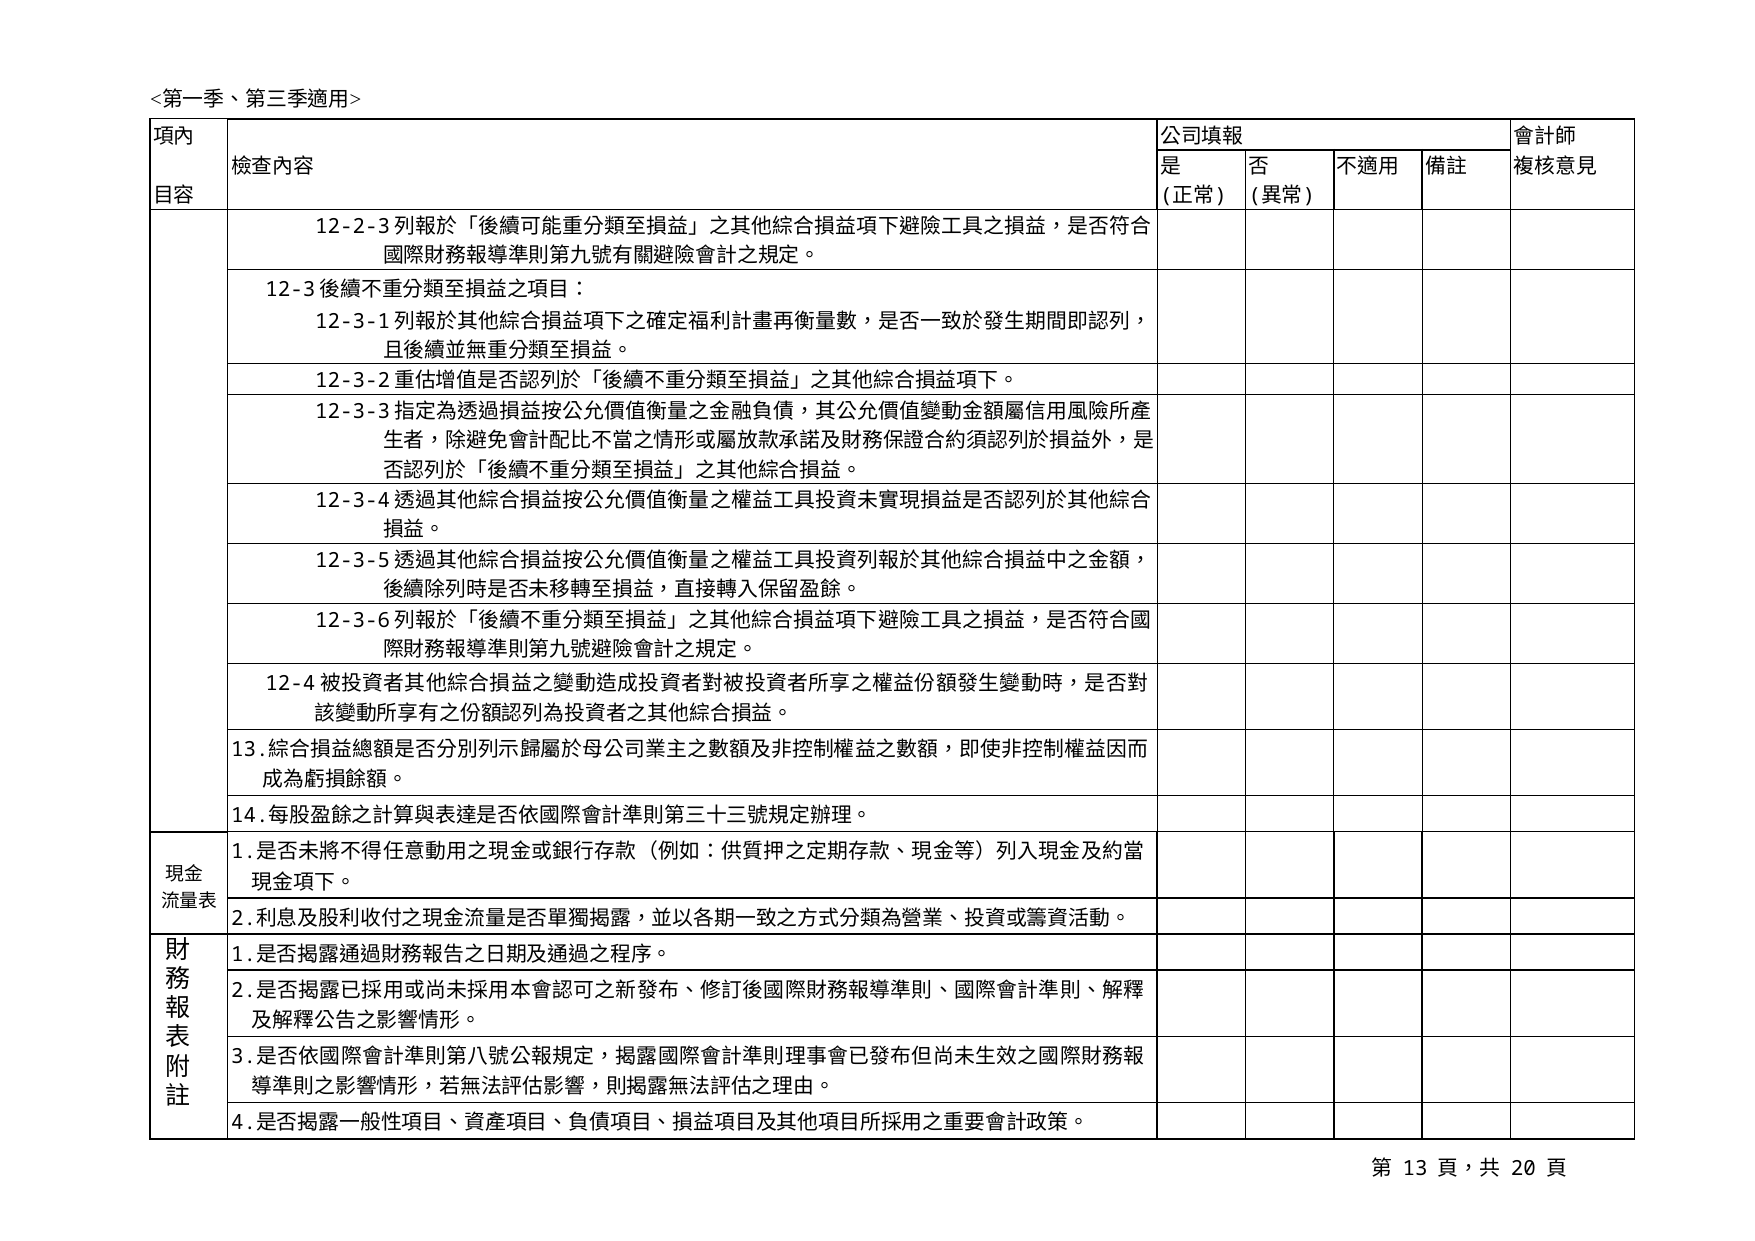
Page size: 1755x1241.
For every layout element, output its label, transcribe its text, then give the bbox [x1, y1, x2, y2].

table_cell 1.是否未將不得任意動用之現金或銀行存款（例如：供質押之定期存款、現金等）列入現金及約當現金項下。 [228, 832, 1156, 897]
table_header 項內 [151, 119, 227, 149]
table_cell [1158, 604, 1245, 662]
table_cell [1158, 935, 1245, 969]
table_cell 12-2-3列報於「後續可能重分類至損益」之其他綜合損益項下避險工具之損益，是否符合國際財務報導準則第九號有關避險會計之規定。 [228, 210, 1157, 269]
table_cell [1246, 544, 1333, 603]
table_cell [1158, 395, 1245, 483]
table_cell [1423, 364, 1510, 394]
table_cell [1246, 1103, 1333, 1138]
table_header [228, 120, 1156, 149]
table_cell [1335, 832, 1421, 897]
table_header 公司填報 [1158, 120, 1510, 149]
table_cell [1423, 544, 1510, 603]
table_cell 目容 [151, 149, 227, 209]
table_cell [1511, 395, 1634, 483]
table_cell [1511, 1037, 1634, 1102]
table_cell 否 (異常) [1246, 151, 1333, 209]
table_cell [1334, 664, 1422, 729]
table_cell [1158, 484, 1245, 543]
table_cell [1511, 935, 1634, 969]
table_cell 是 (正常) [1158, 151, 1245, 209]
table_cell [1334, 796, 1422, 831]
table_cell 12-3-2重估增值是否認列於「後續不重分類至損益」之其他綜合損益項下。 [228, 364, 1157, 394]
table_cell [1511, 664, 1634, 729]
table_cell 12-3-5透過其他綜合損益按公允價值衡量之權益工具投資列報於其他綜合損益中之金額，後續除列時是否未移轉至損益，直接轉入保留盈餘。 [228, 544, 1157, 603]
table_cell [1511, 484, 1634, 543]
table_cell [1158, 730, 1245, 795]
table_cell [1334, 364, 1422, 394]
table_cell [1158, 364, 1245, 394]
table_cell 12-3-6列報於「後續不重分類至損益」之其他綜合損益項下避險工具之損益，是否符合國際財務報導準則第九號避險會計之規定。 [228, 604, 1157, 662]
table_cell [1246, 604, 1333, 662]
table_cell [1511, 210, 1634, 269]
table_cell [1511, 796, 1634, 831]
table_cell [1158, 832, 1245, 897]
table_cell 2.是否揭露已採用或尚未採用本會認可之新發布、修訂後國際財務報導準則、國際會計準則、解釋及解釋公告之影響情形。 [228, 971, 1156, 1036]
table_cell [1423, 832, 1510, 897]
table_cell [1246, 1037, 1333, 1102]
table_cell [1423, 1103, 1510, 1138]
table_cell [1423, 395, 1510, 483]
table_cell [1511, 899, 1634, 933]
table_cell [151, 210, 227, 831]
table_cell [1158, 664, 1245, 729]
table_cell [1423, 1037, 1510, 1102]
table_cell 備註 [1423, 151, 1510, 209]
table_cell 複核意見 [1511, 149, 1634, 209]
table_cell 2.利息及股利收付之現金流量是否單獨揭露，並以各期一致之方式分類為營業、投資或籌資活動。 [228, 899, 1156, 933]
table_cell 12-3後續不重分類至損益之項目： 12-3-1列報於其他綜合損益項下之確定福利計畫再衡量數，是否一致於發生期間即認列，且後續並無重分類至損益。 [228, 270, 1157, 363]
table_cell [1158, 1037, 1245, 1102]
table_cell 12-4被投資者其他綜合損益之變動造成投資者對被投資者所享之權益份額發生變動時，是否對該變動所享有之份額認列為投資者之其他綜合損益。 [228, 664, 1157, 729]
table_cell [1158, 1103, 1245, 1138]
table_cell [1423, 899, 1510, 933]
table_cell [1335, 899, 1421, 933]
table_cell [1158, 270, 1245, 363]
table_cell [1511, 270, 1634, 363]
table_cell [1334, 544, 1422, 603]
table_cell [1158, 210, 1245, 269]
table_cell 12-3-4透過其他綜合損益按公允價值衡量之權益工具投資未實現損益是否認列於其他綜合損益。 [228, 484, 1157, 543]
table_cell 財務報表附註 [151, 935, 227, 1138]
table_cell 檢查內容 [228, 149, 1156, 209]
table_cell [1511, 971, 1634, 1036]
table_cell 13.綜合損益總額是否分別列示歸屬於母公司業主之數額及非控制權益之數額，即使非控制權益因而成為虧損餘額。 [228, 730, 1157, 795]
table_cell [1246, 796, 1333, 831]
table_cell 12-3-3指定為透過損益按公允價值衡量之金融負債，其公允價值變動金額屬信用風險所產生者，除避免會計配比不當之情形或屬放款承諾及財務保證合約須認列於損益外，是否認列於「後續不重分類至損益」之其他綜合損益。 [228, 395, 1157, 483]
table_cell [1335, 1103, 1421, 1138]
table_cell [1423, 210, 1510, 269]
table_cell [1335, 971, 1421, 1036]
table_cell [1246, 832, 1333, 897]
table_cell [1511, 1103, 1634, 1138]
table_header 會計師 [1511, 120, 1634, 149]
table_cell [1334, 730, 1422, 795]
table_cell [1246, 730, 1333, 795]
table_cell [1334, 270, 1422, 363]
table_cell [1246, 899, 1333, 933]
table_cell [1246, 270, 1333, 363]
table_cell [1158, 971, 1245, 1036]
table_cell [1511, 832, 1634, 897]
table_cell 不適用 [1335, 151, 1421, 209]
table_cell [1335, 1037, 1421, 1102]
table_cell [1423, 796, 1510, 831]
table_cell [1158, 796, 1245, 831]
table_cell [1246, 971, 1333, 1036]
table_cell 14.每股盈餘之計算與表達是否依國際會計準則第三十三號規定辦理。 [228, 796, 1157, 831]
table_cell [1334, 210, 1422, 269]
table_cell [1423, 935, 1510, 969]
table_cell 現金 流量表 [151, 833, 227, 933]
table_cell [1511, 364, 1634, 394]
table_cell [1334, 395, 1422, 483]
table_cell [1423, 604, 1510, 662]
table_cell [1423, 730, 1510, 795]
table_cell [1423, 664, 1510, 729]
table_cell [1158, 899, 1245, 933]
table_cell [1246, 395, 1333, 483]
table_cell 4.是否揭露一般性項目、資產項目、負債項目、損益項目及其他項目所採用之重要會計政策。 [228, 1103, 1156, 1138]
table_cell [1334, 484, 1422, 543]
table_cell [1246, 364, 1333, 394]
table_cell [1511, 730, 1634, 795]
table_cell [1246, 935, 1333, 969]
table_cell [1335, 935, 1421, 969]
table_cell [1511, 604, 1634, 662]
table_cell [1158, 544, 1245, 603]
table_cell 3.是否依國際會計準則第八號公報規定，揭露國際會計準則理事會已發布但尚未生效之國際財務報導準則之影響情形，若無法評估影響，則揭露無法評估之理由。 [228, 1037, 1156, 1102]
table_cell [1423, 484, 1510, 543]
table_cell [1334, 604, 1422, 662]
table_cell [1423, 270, 1510, 363]
table_cell [1246, 484, 1333, 543]
table_cell [1511, 544, 1634, 603]
table_cell [1423, 971, 1510, 1036]
table_cell 1.是否揭露通過財務報告之日期及通過之程序。 [228, 935, 1156, 969]
table_cell [1246, 210, 1333, 269]
table_cell [1246, 664, 1333, 729]
